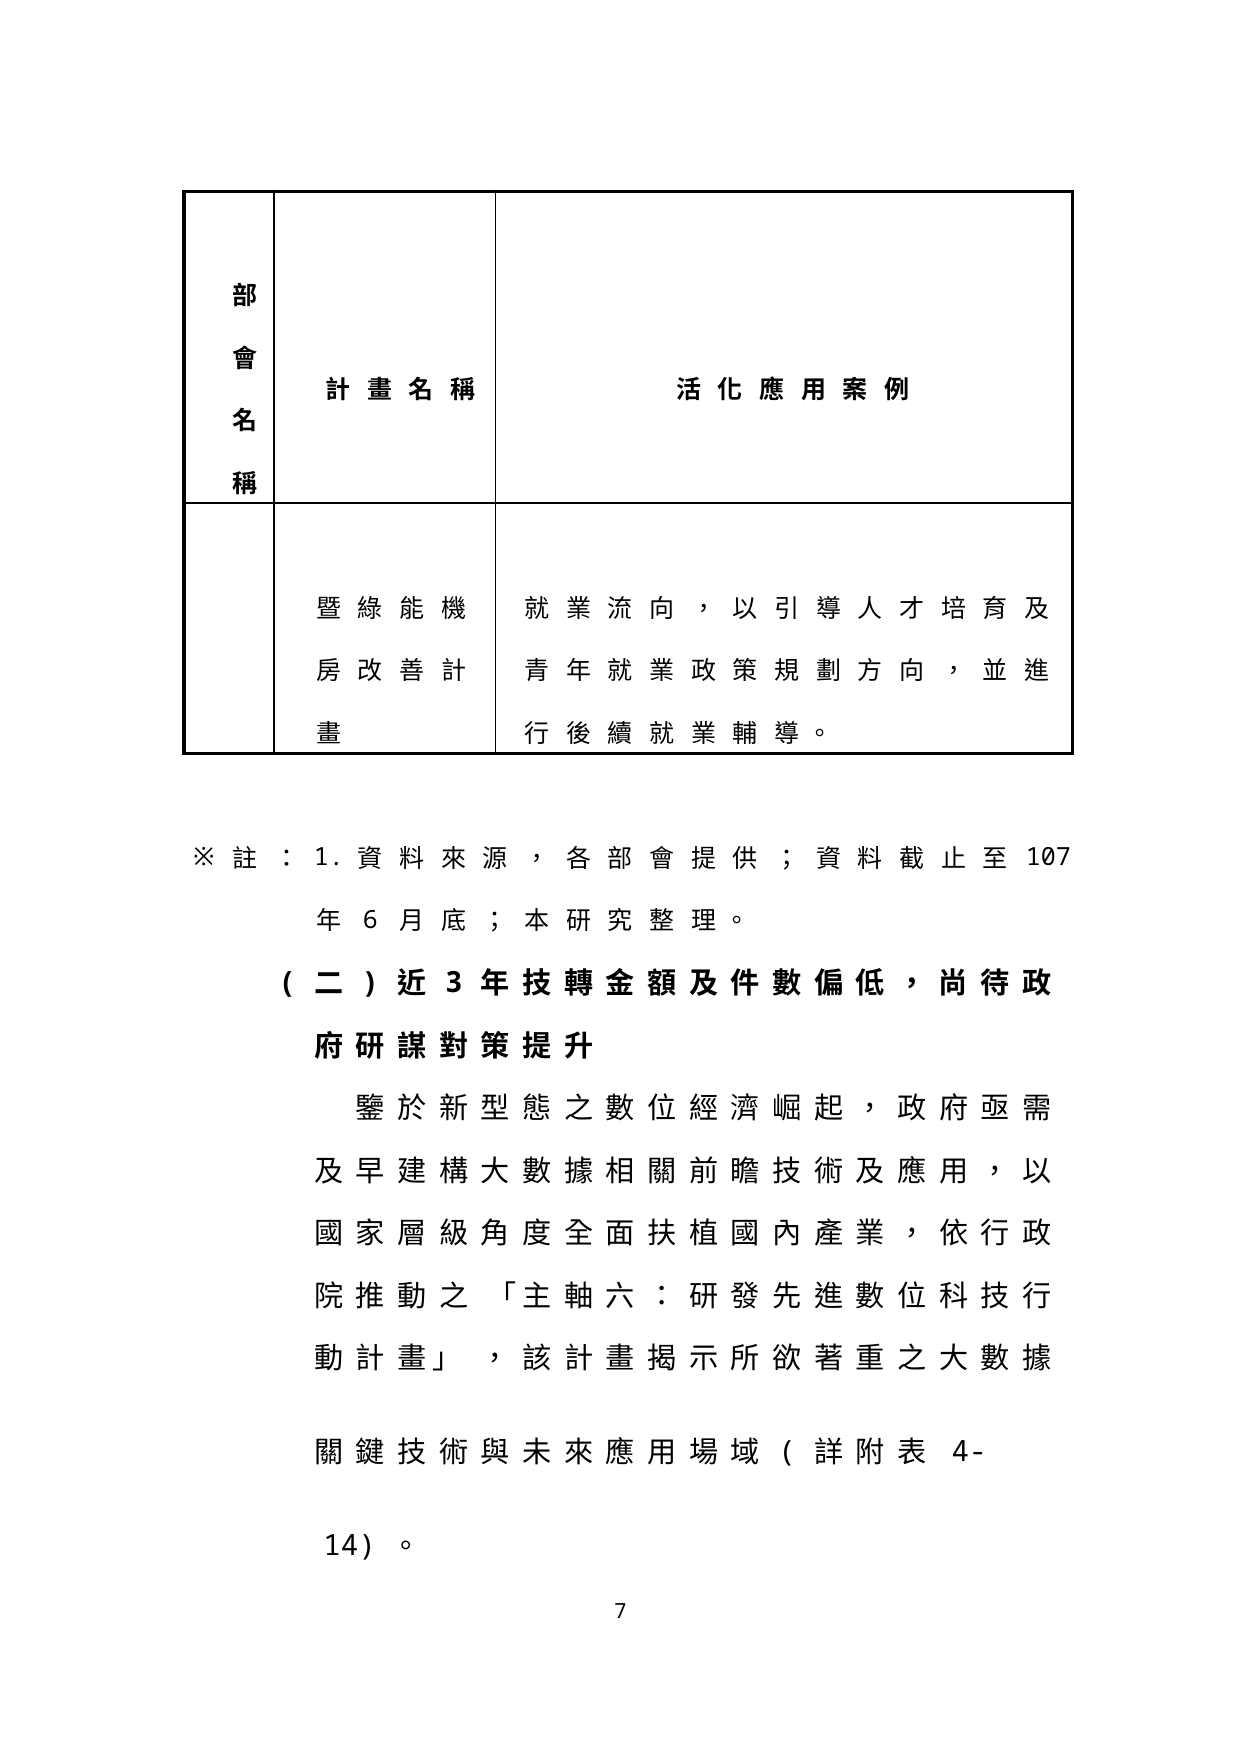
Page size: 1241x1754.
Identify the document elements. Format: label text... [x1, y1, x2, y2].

table_header 部會 名稱 [186, 193, 273, 502]
table_cell [186, 504, 273, 752]
table_header 計畫名稱 [275, 193, 495, 502]
table_cell 暨綠能機房改善計畫 [275, 504, 495, 752]
text ※註：1.資料來源，各部會提供；資料截止至107年6月底；本研究整理。 [183, 814, 1080, 939]
table_header 活化應用案例 [496, 193, 1071, 502]
text (二)近3年技轉金額及件數偏低，尚待政府研謀對策提升 [242, 939, 1058, 1064]
table_cell 就業流向，以引導人才培育及青年就業政策規劃方向，並進行後續就業輔導。 [496, 504, 1071, 752]
text 鑒於新型態之數位經濟崛起，政府亟需及早建構大數據相關前瞻技術及應用，以國家層級角度全面扶植國內產業，依行政院推動之「主軸六：研發先進數位科技行動計畫」，該計畫揭示所欲著重之大數據關鍵技術與未來應用場域(詳附表4-14)。 [271, 1064, 1058, 1564]
